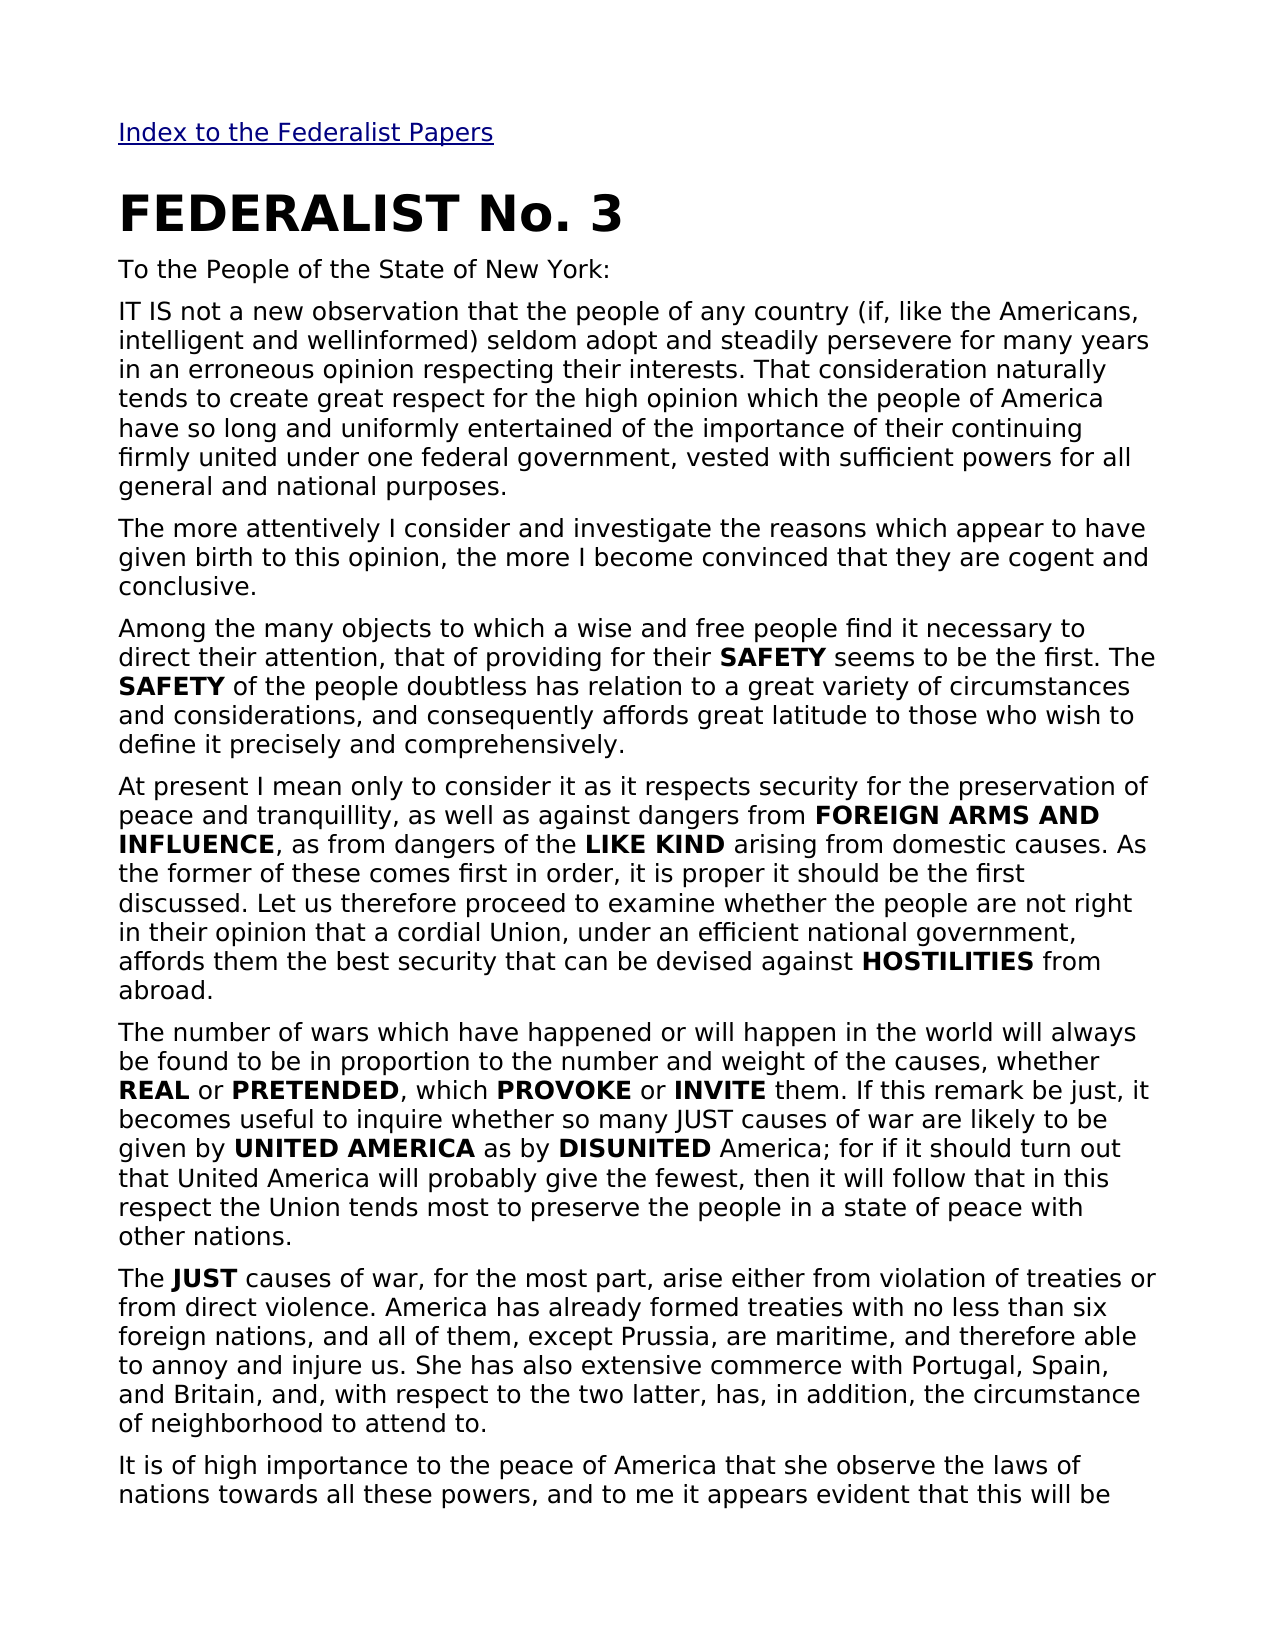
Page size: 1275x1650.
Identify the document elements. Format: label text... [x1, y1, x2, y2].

text The JUST causes of war, for the most part, arise either from violation of treaties or from direct violence. America has already formed treaties with no less than six foreign nations, and all of them, except Prussia, are maritime, and therefore able to annoy and injure us. She has also extensive commerce with Portugal, Spain, and Britain, and, with respect to the two latter, has, in addition, the circumstance of neighborhood to attend to. [118, 1264, 1157, 1439]
text IT IS not a new observation that the people of any country (if, like the Americans, intelligent and wellinformed) seldom adopt and steadily persevere for many years in an erroneous opinion respecting their interests. That consideration naturally tends to create great respect for the high opinion which the people of America have so long and uniformly entertained of the importance of their continuing firmly united under one federal government, vested with sufficient powers for all general and national purposes. [118, 297, 1157, 501]
text At present I mean only to consider it as it respects security for the preservation of peace and tranquillity, as well as against dangers from FOREIGN ARMS AND INFLUENCE, as from dangers of the LIKE KIND arising from domestic causes. As the former of these comes first in order, it is proper it should be the first discussed. Let us therefore proceed to examine whether the people are not right in their opinion that a cordial Union, under an efficient national government, affords them the best security that can be devised against HOSTILITIES from abroad. [118, 772, 1157, 1006]
subtitle FEDERALIST No. 3 [118, 185, 1157, 243]
text The more attentively I consider and investigate the reasons which appear to have given birth to this opinion, the more I become convinced that they are cogent and conclusive. [118, 514, 1157, 601]
text To the People of the State of New York: [118, 256, 1157, 285]
text The number of wars which have happened or will happen in the world will always be found to be in proportion to the number and weight of the causes, whether REAL or PRETENDED, which PROVOKE or INVITE them. If this remark be just, it becomes useful to inquire whether so many JUST causes of war are likely to be given by UNITED AMERICA as by DISUNITED America; for if it should turn out that United America will probably give the fewest, then it will follow that in this respect the Union tends most to preserve the people in a state of peace with other nations. [118, 1018, 1157, 1251]
text Among the many objects to which a wise and free people find it necessary to direct their attention, that of providing for their SAFETY seems to be the first. The SAFETY of the people doubtless has relation to a great variety of circumstances and considerations, and consequently affords great latitude to those who wish to define it precisely and comprehensively. [118, 614, 1157, 760]
text It is of high importance to the peace of America that she observe the laws of nations towards all these powers, and to me it appears evident that this will be [118, 1451, 1157, 1510]
text Index to the Federalist Papers [118, 118, 1157, 147]
